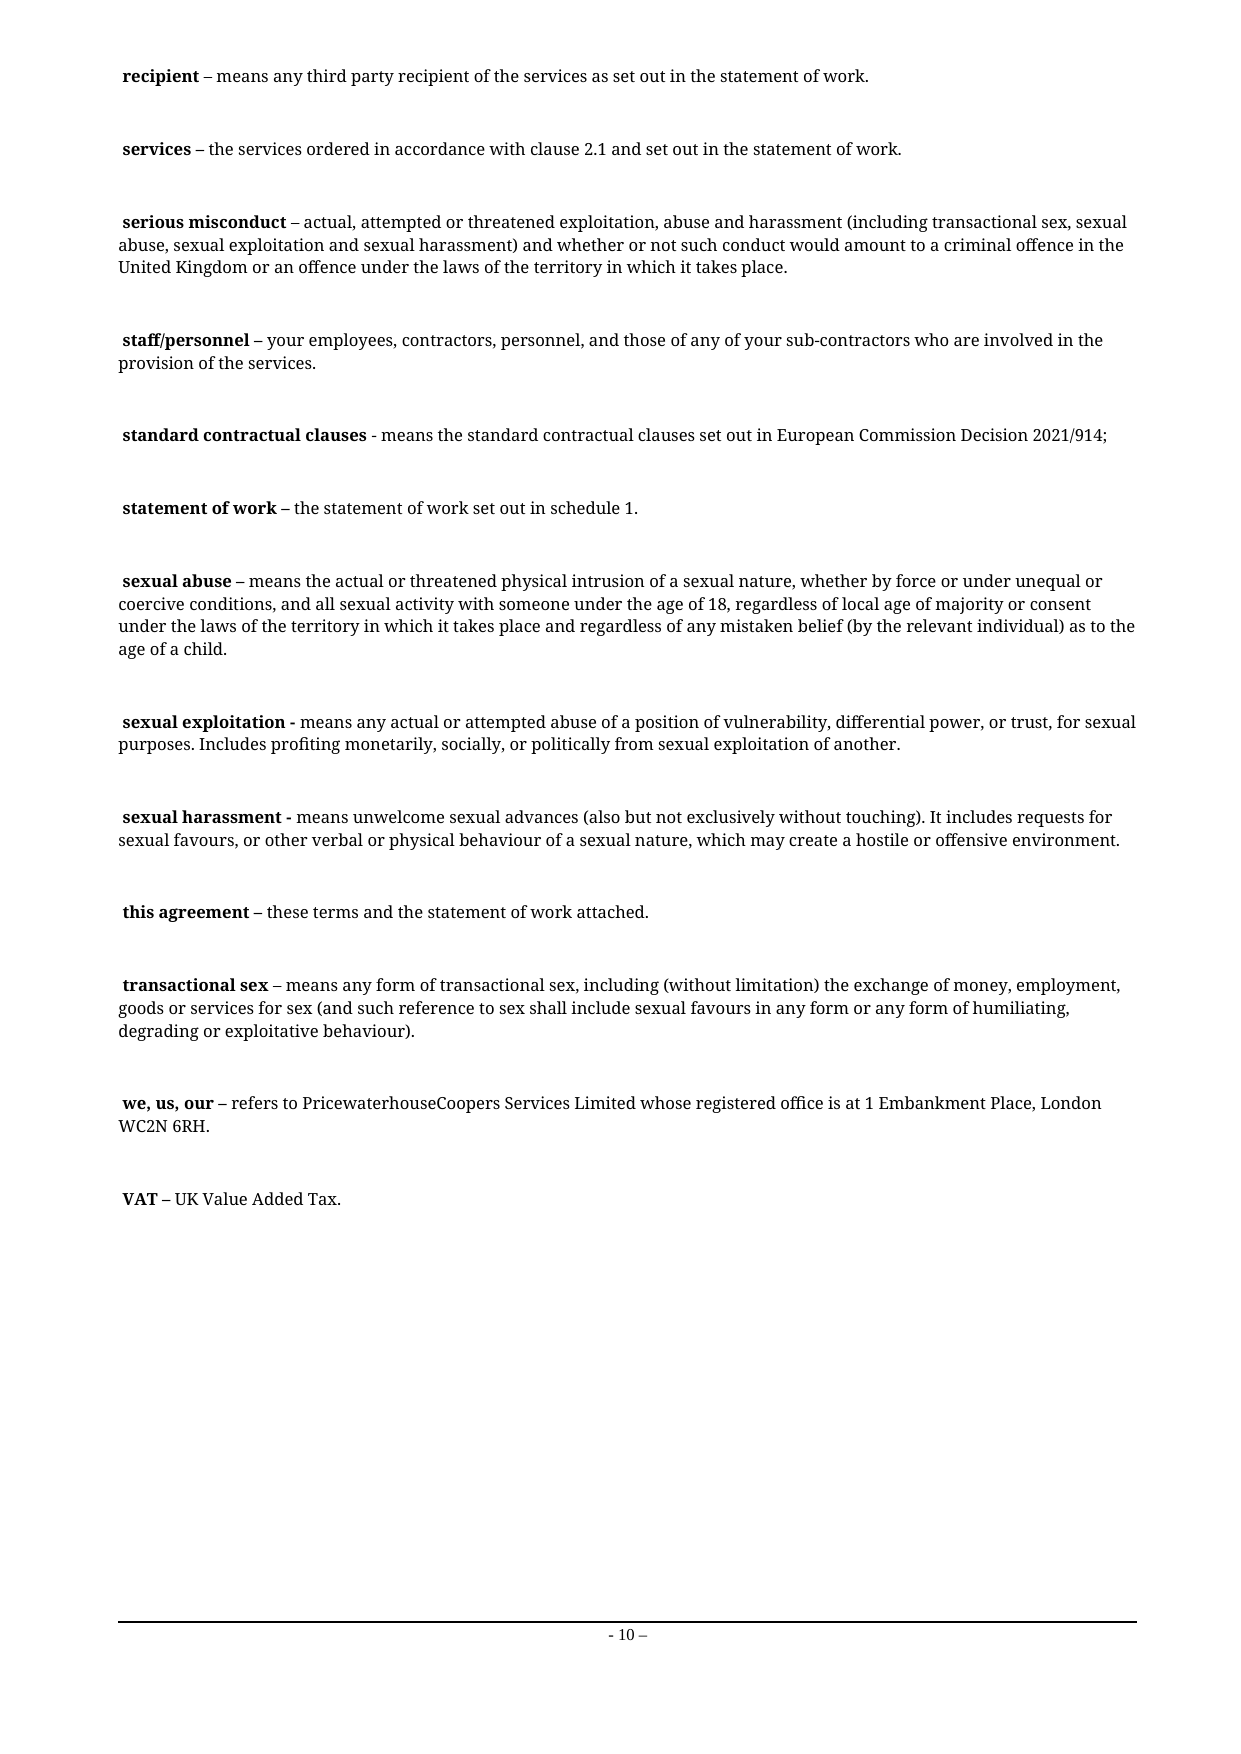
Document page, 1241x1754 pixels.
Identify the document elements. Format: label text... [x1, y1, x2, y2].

text serious misconduct – actual, attempted or threatened exploitation, abuse and harassment (including transactional sex, sexual abuse, sexual exploitation and sexual harassment) and whether or not such conduct would amount to a criminal offence in the United Kingdom or an offence under the laws of the territory in which it takes place. [118, 210, 1137, 278]
text sexual abuse – means the actual or threatened physical intrusion of a sexual nature, whether by force or under unequal or coercive conditions, and all sexual activity with someone under the age of 18, regardless of local age of majority or consent under the laws of the territory in which it takes place and regardless of any mistaken belief (by the relevant individual) as to the age of a child. [118, 569, 1137, 660]
text sexual exploitation - means any actual or attempted abuse of a position of vulnerability, differential power, or trust, for sexual purposes. Includes profiting monetarily, socially, or politically from sexual exploitation of another. [118, 710, 1137, 756]
text VAT – UK Value Added Tax. [118, 1187, 1137, 1210]
text recipient – means any third party recipient of the services as set out in the statement of work. [118, 65, 1137, 88]
text transactional sex – means any form of transactional sex, including (without limitation) the exchange of money, employment, goods or services for sex (and such reference to sex shall include sexual favours in any form or any form of humiliating, degrading or exploitative behaviour). [118, 974, 1137, 1042]
text staff/personnel – your employees, contractors, personnel, and those of any of your sub-contractors who are involved in the provision of the services. [118, 328, 1137, 374]
text statement of work – the statement of work set out in schedule 1. [118, 497, 1137, 519]
text we, us, our – refers to PricewaterhouseCoopers Services Limited whose registered office is at 1 Embankment Place, London WC2N 6RH. [118, 1092, 1137, 1137]
text services – the services ordered in accordance with clause 2.1 and set out in the statement of work. [118, 138, 1137, 160]
text this agreement – these terms and the statement of work attached. [118, 901, 1137, 924]
text standard contractual clauses - means the standard contractual clauses set out in European Commission Decision 2021/914; [118, 424, 1137, 447]
text sexual harassment - means unwelcome sexual advances (also but not exclusively without touching). It includes requests for sexual favours, or other verbal or physical behaviour of a sexual nature, which may create a hostile or offensive environment. [118, 806, 1137, 851]
